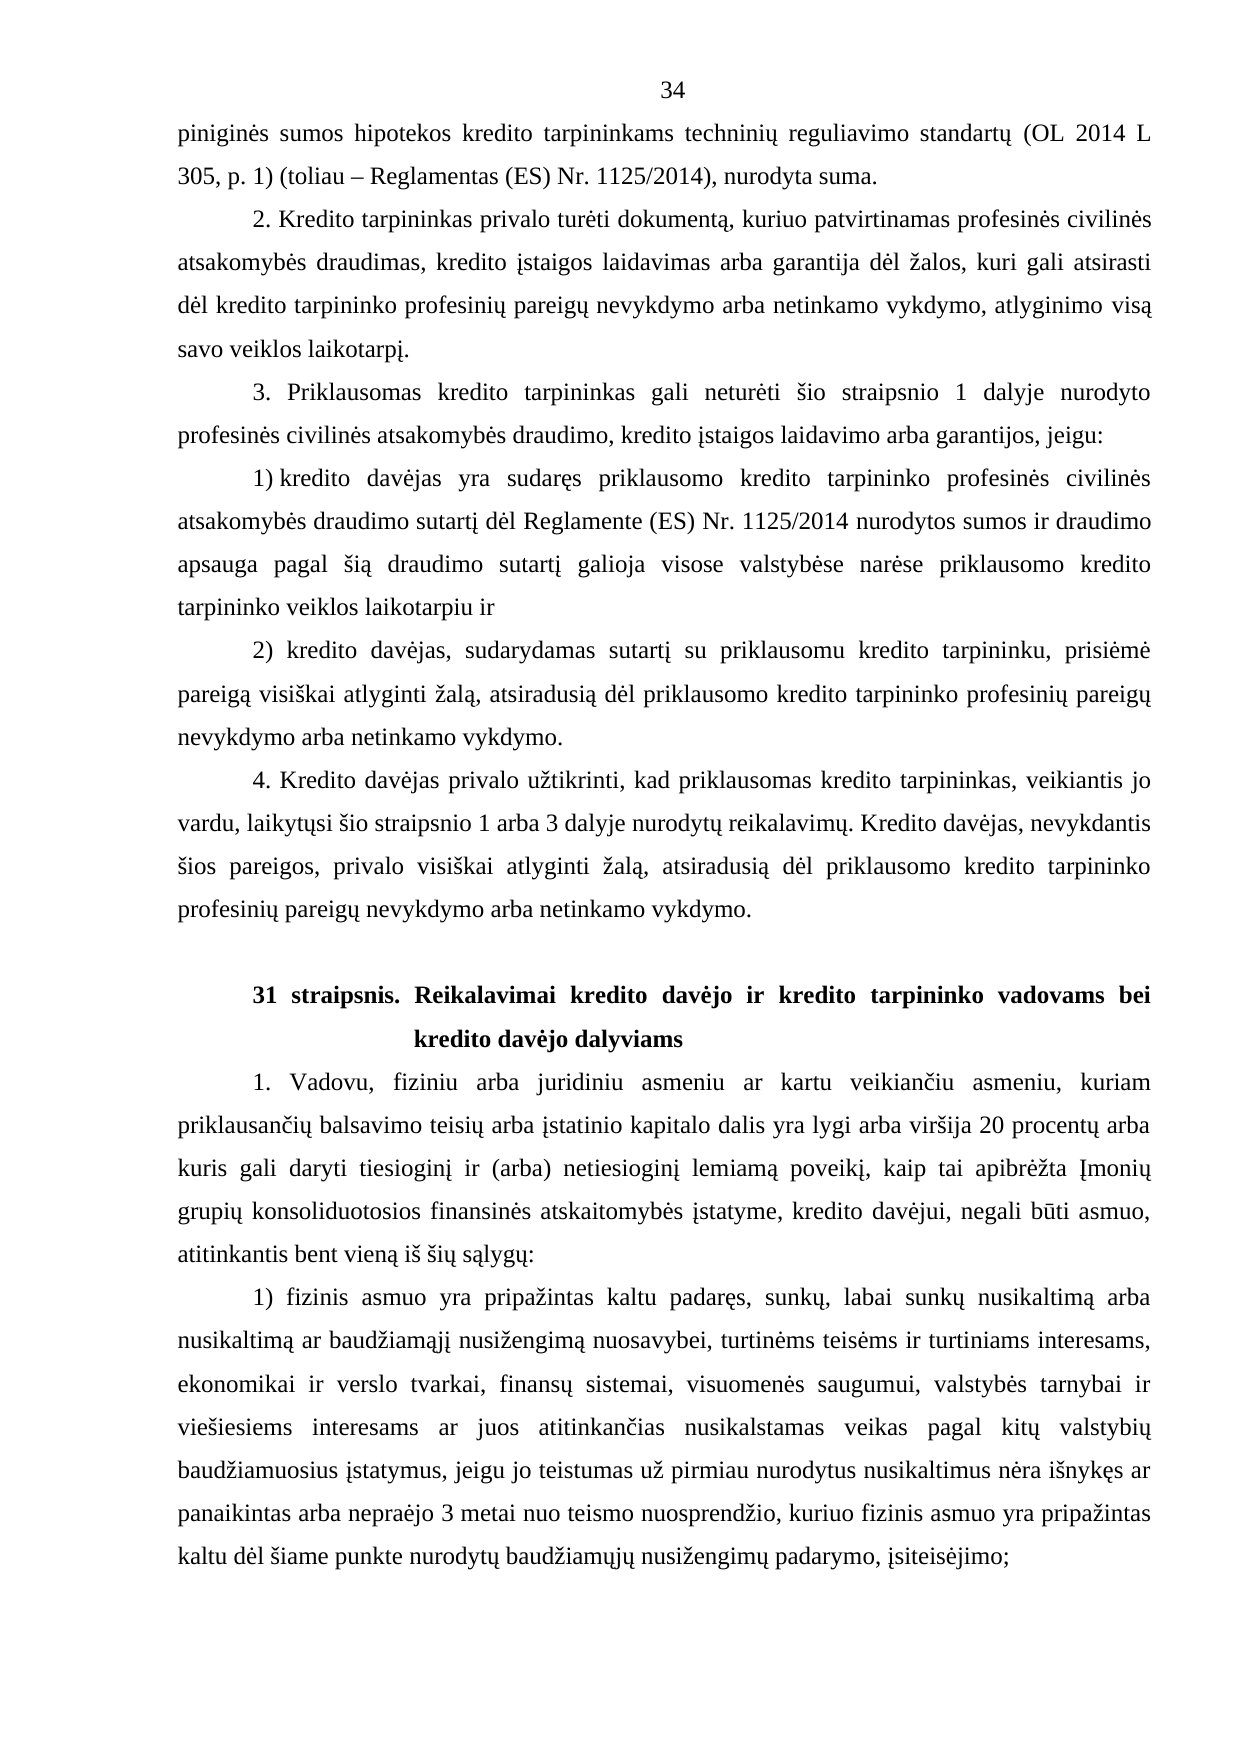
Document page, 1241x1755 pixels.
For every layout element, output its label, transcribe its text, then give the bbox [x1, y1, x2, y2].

text 1) fizinis asmuo yra pripažintas kaltu padaręs, sunkų, labai sunkų nusikaltimą arba nusikaltimą ar baudžiamąjį nusižengimą nuosavybei, turtinėms teisėms ir turtiniams interesams, ekonomikai ir verslo tvarkai, finansų sistemai, visuomenės saugumui, valstybės tarnybai ir viešiesiems interesams ar juos atitinkančias nusikalstamas veikas pagal kitų valstybių baudžiamuosius įstatymus, jeigu jo teistumas už pirmiau nurodytus nusikaltimus nėra išnykęs ar panaikintas arba nepraėjo 3 metai nuo teismo nuosprendžio, kuriuo fizinis asmuo yra pripažintas kaltu dėl šiame punkte nurodytų baudžiamųjų nusižengimų padarymo, įsiteisėjimo; [177, 1282, 1152, 1570]
text piniginės sumos hipotekos kredito tarpininkams techninių reguliavimo standartų (OL 2014 L 305, p. 1) (toliau – Reglamentas (ES) Nr. 1125/2014), nurodyta suma. [177, 118, 1152, 190]
text 31 straipsnis. Reikalavimai kredito davėjo ir kredito tarpininko vadovams bei kredito davėjo dalyviams [252, 981, 1152, 1052]
text 2) kredito davėjas, sudarydamas sutartį su priklausomu kredito tarpininku, prisiėmė pareigą visiškai atlyginti žalą, atsiradusią dėl priklausomo kredito tarpininko profesinių pareigų nevykdymo arba netinkamo vykdymo. [177, 636, 1152, 751]
text 1. Vadovu, fiziniu arba juridiniu asmeniu ar kartu veikiančiu asmeniu, kuriam priklausančių balsavimo teisių arba įstatinio kapitalo dalis yra lygi arba viršija 20 procentų arba kuris gali daryti tiesioginį ir (arba) netiesioginį lemiamą poveikį, kaip tai apibrėžta Įmonių grupių konsoliduotosios finansinės atskaitomybės įstatyme, kredito davėjui, negali būti asmuo, atitinkantis bent vieną iš šių sąlygų: [177, 1067, 1152, 1268]
text 2. Kredito tarpininkas privalo turėti dokumentą, kuriuo patvirtinamas profesinės civilinės atsakomybės draudimas, kredito įstaigos laidavimas arba garantija dėl žalos, kuri gali atsirasti dėl kredito tarpininko profesinių pareigų nevykdymo arba netinkamo vykdymo, atlyginimo visą savo veiklos laikotarpį. [177, 204, 1152, 362]
text 4. Kredito davėjas privalo užtikrinti, kad priklausomas kredito tarpininkas, veikiantis jo vardu, laikytųsi šio straipsnio 1 arba 3 dalyje nurodytų reikalavimų. Kredito davėjas, nevykdantis šios pareigos, privalo visiškai atlyginti žalą, atsiradusią dėl priklausomo kredito tarpininko profesinių pareigų nevykdymo arba netinkamo vykdymo. [177, 765, 1152, 923]
text 1) kredito davėjas yra sudaręs priklausomo kredito tarpininko profesinės civilinės atsakomybės draudimo sutartį dėl Reglamente (ES) Nr. 1125/2014 nurodytos sumos ir draudimo apsauga pagal šią draudimo sutartį galioja visose valstybėse narėse priklausomo kredito tarpininko veiklos laikotarpiu ir [177, 463, 1152, 621]
text 3. Priklausomas kredito tarpininkas gali neturėti šio straipsnio 1 dalyje nurodyto profesinės civilinės atsakomybės draudimo, kredito įstaigos laidavimo arba garantijos, jeigu: [177, 377, 1152, 449]
